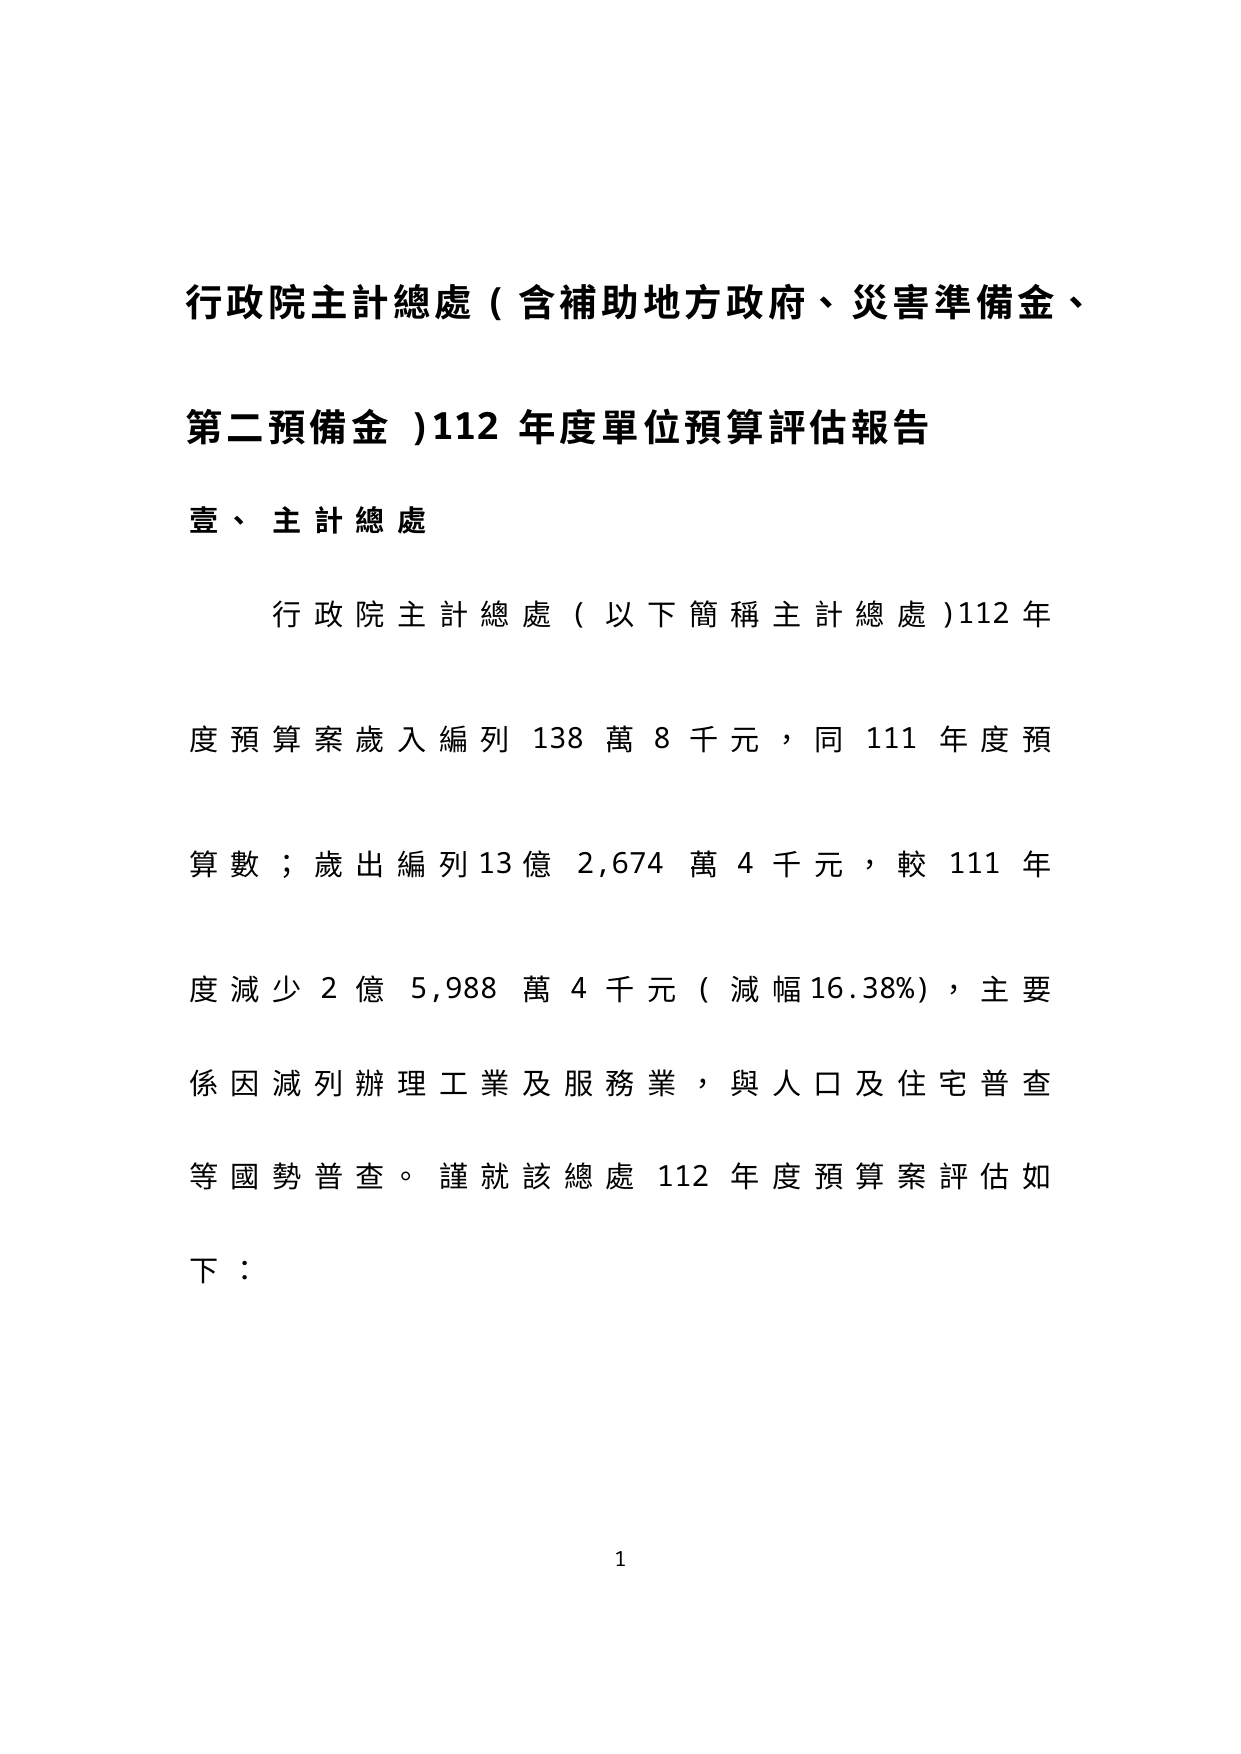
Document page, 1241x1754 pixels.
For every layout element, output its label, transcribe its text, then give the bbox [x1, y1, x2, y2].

text 行政院主計總處(含補助地方政府、災害準備金、第二預備金)112年度單位預算評估報告 [183, 227, 1058, 477]
text 壹、主計總處 [183, 477, 1058, 540]
text 行政院主計總處(以下簡稱主計總處)112年度預算案歲入編列138萬8千元，同111年度預算數；歲出編列13億2,674萬4千元，較111年度減少2億5,988萬4千元(減幅16.38%)，主要係因減列辦理工業及服務業，與人口及住宅普查等國勢普查。謹就該總處112年度預算案評估如下： [183, 540, 1058, 1290]
